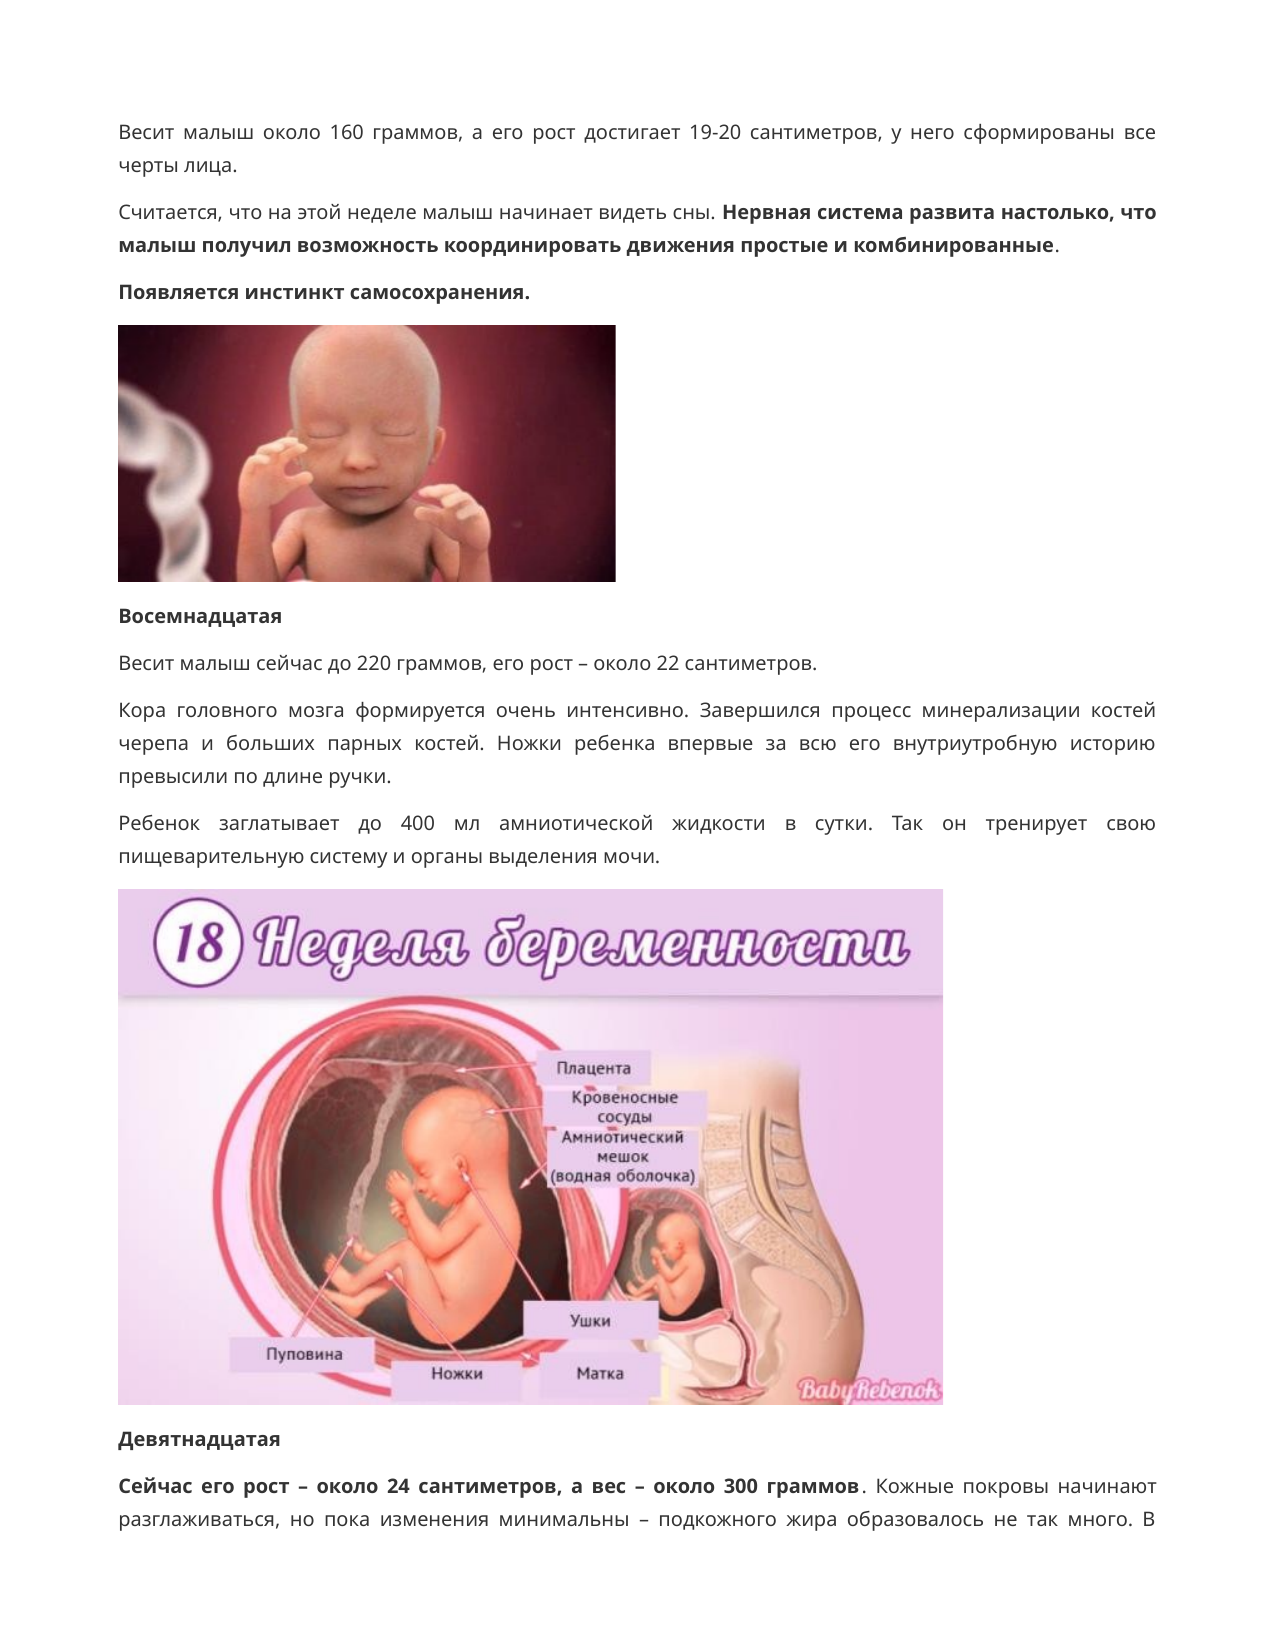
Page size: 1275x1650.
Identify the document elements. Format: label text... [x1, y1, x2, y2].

text Ребенок заглатывает до 400 мл амниотической жидкости в сутки. Так он тренирует свою пищеварительную систему и органы выделения мочи. [118, 809, 1157, 869]
text Появляется инстинкт самосохранения. [118, 278, 1157, 305]
text Весит малыш сейчас до 220 граммов, его рост – около 22 сантиметров. [118, 649, 1157, 677]
picture [118, 889, 944, 1405]
text Считается, что на этой неделе малыш начинает видеть сны. Нервная система развита настолько, что малыш получил возможность координировать движения простые и комбинированные. [118, 198, 1157, 258]
text Кора головного мозга формируется очень интенсивно. Завершился процесс минерализации костей черепа и больших парных костей. Ножки ребенка впервые за всю его внутриутробную историю превысили по длине ручки. [118, 697, 1157, 789]
text Сейчас его рост – около 24 сантиметров, а вес – около 300 граммов. Кожные покровы начинают разглаживаться, но пока изменения минимальны – подкожного жира образовалось не так много. В [118, 1472, 1157, 1532]
text Весит малыш около 160 граммов, а его рост достигает 19-20 сантиметров, у него сформированы все черты лица. [118, 118, 1157, 178]
text Девятнадцатая [118, 1424, 1157, 1452]
picture [118, 325, 616, 582]
text Восемнадцатая [118, 602, 1157, 629]
